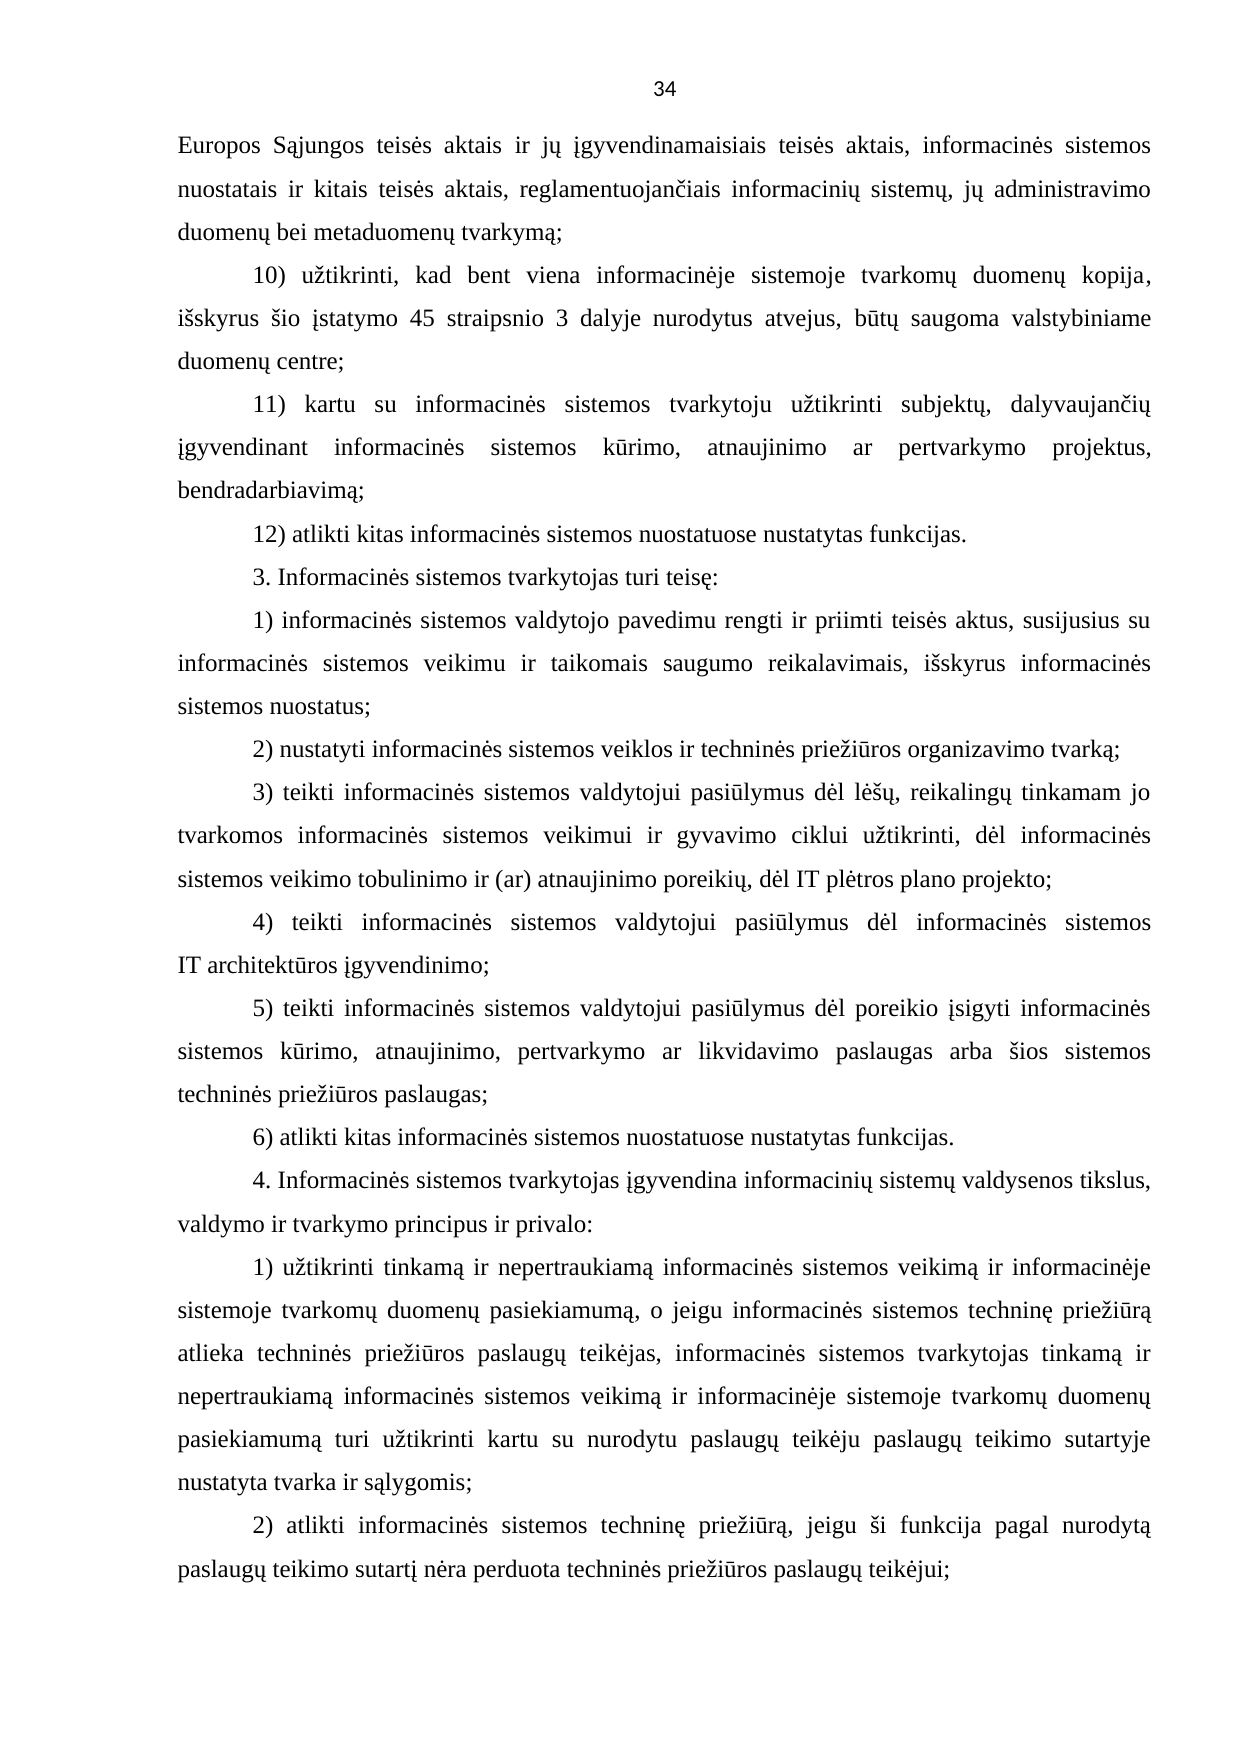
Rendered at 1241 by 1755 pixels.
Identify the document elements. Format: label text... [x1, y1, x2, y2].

text 11) kartu su informacinės sistemos tvarkytoju užtikrinti subjektų, dalyvaujančių įgyvendinant informacinės sistemos kūrimo, atnaujinimo ar pertvarkymo projektus, bendradarbiavimą; [177, 389, 1152, 504]
text 3. Informacinės sistemos tvarkytojas turi teisę: [177, 562, 1152, 591]
text 6) atlikti kitas informacinės sistemos nuostatuose nustatytas funkcijas. [177, 1122, 1152, 1151]
text 3) teikti informacinės sistemos valdytojui pasiūlymus dėl lėšų, reikalingų tinkamam jo tvarkomos informacinės sistemos veikimui ir gyvavimo ciklui užtikrinti, dėl informacinės sistemos veikimo tobulinimo ir (ar) atnaujinimo poreikių, dėl IT plėtros plano projekto; [177, 777, 1152, 892]
text 4) teikti informacinės sistemos valdytojui pasiūlymus dėl informacinės sistemos IT architektūros įgyvendinimo; [177, 907, 1152, 979]
text 1) informacinės sistemos valdytojo pavedimu rengti ir priimti teisės aktus, susijusius su informacinės sistemos veikimu ir taikomais saugumo reikalavimais, išskyrus informacinės sistemos nuostatus; [177, 605, 1152, 720]
text 2) nustatyti informacinės sistemos veiklos ir techninės priežiūros organizavimo tvarką; [177, 734, 1152, 763]
text 4. Informacinės sistemos tvarkytojas įgyvendina informacinių sistemų valdysenos tikslus, valdymo ir tvarkymo principus ir privalo: [177, 1166, 1152, 1237]
text 12) atlikti kitas informacinės sistemos nuostatuose nustatytas funkcijas. [177, 519, 1152, 547]
text 10) užtikrinti, kad bent viena informacinėje sistemoje tvarkomų duomenų kopija, išskyrus šio įstatymo 45 straipsnio 3 dalyje nurodytus atvejus, būtų saugoma valstybiniame duomenų centre; [177, 260, 1152, 375]
text 2) atlikti informacinės sistemos techninę priežiūrą, jeigu ši funkcija pagal nurodytą paslaugų teikimo sutartį nėra perduota techninės priežiūros paslaugų teikėjui; [177, 1511, 1152, 1582]
text Europos Sąjungos teisės aktais ir jų įgyvendinamaisiais teisės aktais, informacinės sistemos nuostatais ir kitais teisės aktais, reglamentuojančiais informacinių sistemų, jų administravimo duomenų bei metaduomenų tvarkymą; [177, 131, 1152, 246]
text 1) užtikrinti tinkamą ir nepertraukiamą informacinės sistemos veikimą ir informacinėje sistemoje tvarkomų duomenų pasiekiamumą, o jeigu informacinės sistemos techninę priežiūrą atlieka techninės priežiūros paslaugų teikėjas, informacinės sistemos tvarkytojas tinkamą ir nepertraukiamą informacinės sistemos veikimą ir informacinėje sistemoje tvarkomų duomenų pasiekiamumą turi užtikrinti kartu su nurodytu paslaugų teikėju paslaugų teikimo sutartyje nustatyta tvarka ir sąlygomis; [177, 1252, 1152, 1496]
text 5) teikti informacinės sistemos valdytojui pasiūlymus dėl poreikio įsigyti informacinės sistemos kūrimo, atnaujinimo, pertvarkymo ar likvidavimo paslaugas arba šios sistemos techninės priežiūros paslaugas; [177, 993, 1152, 1108]
